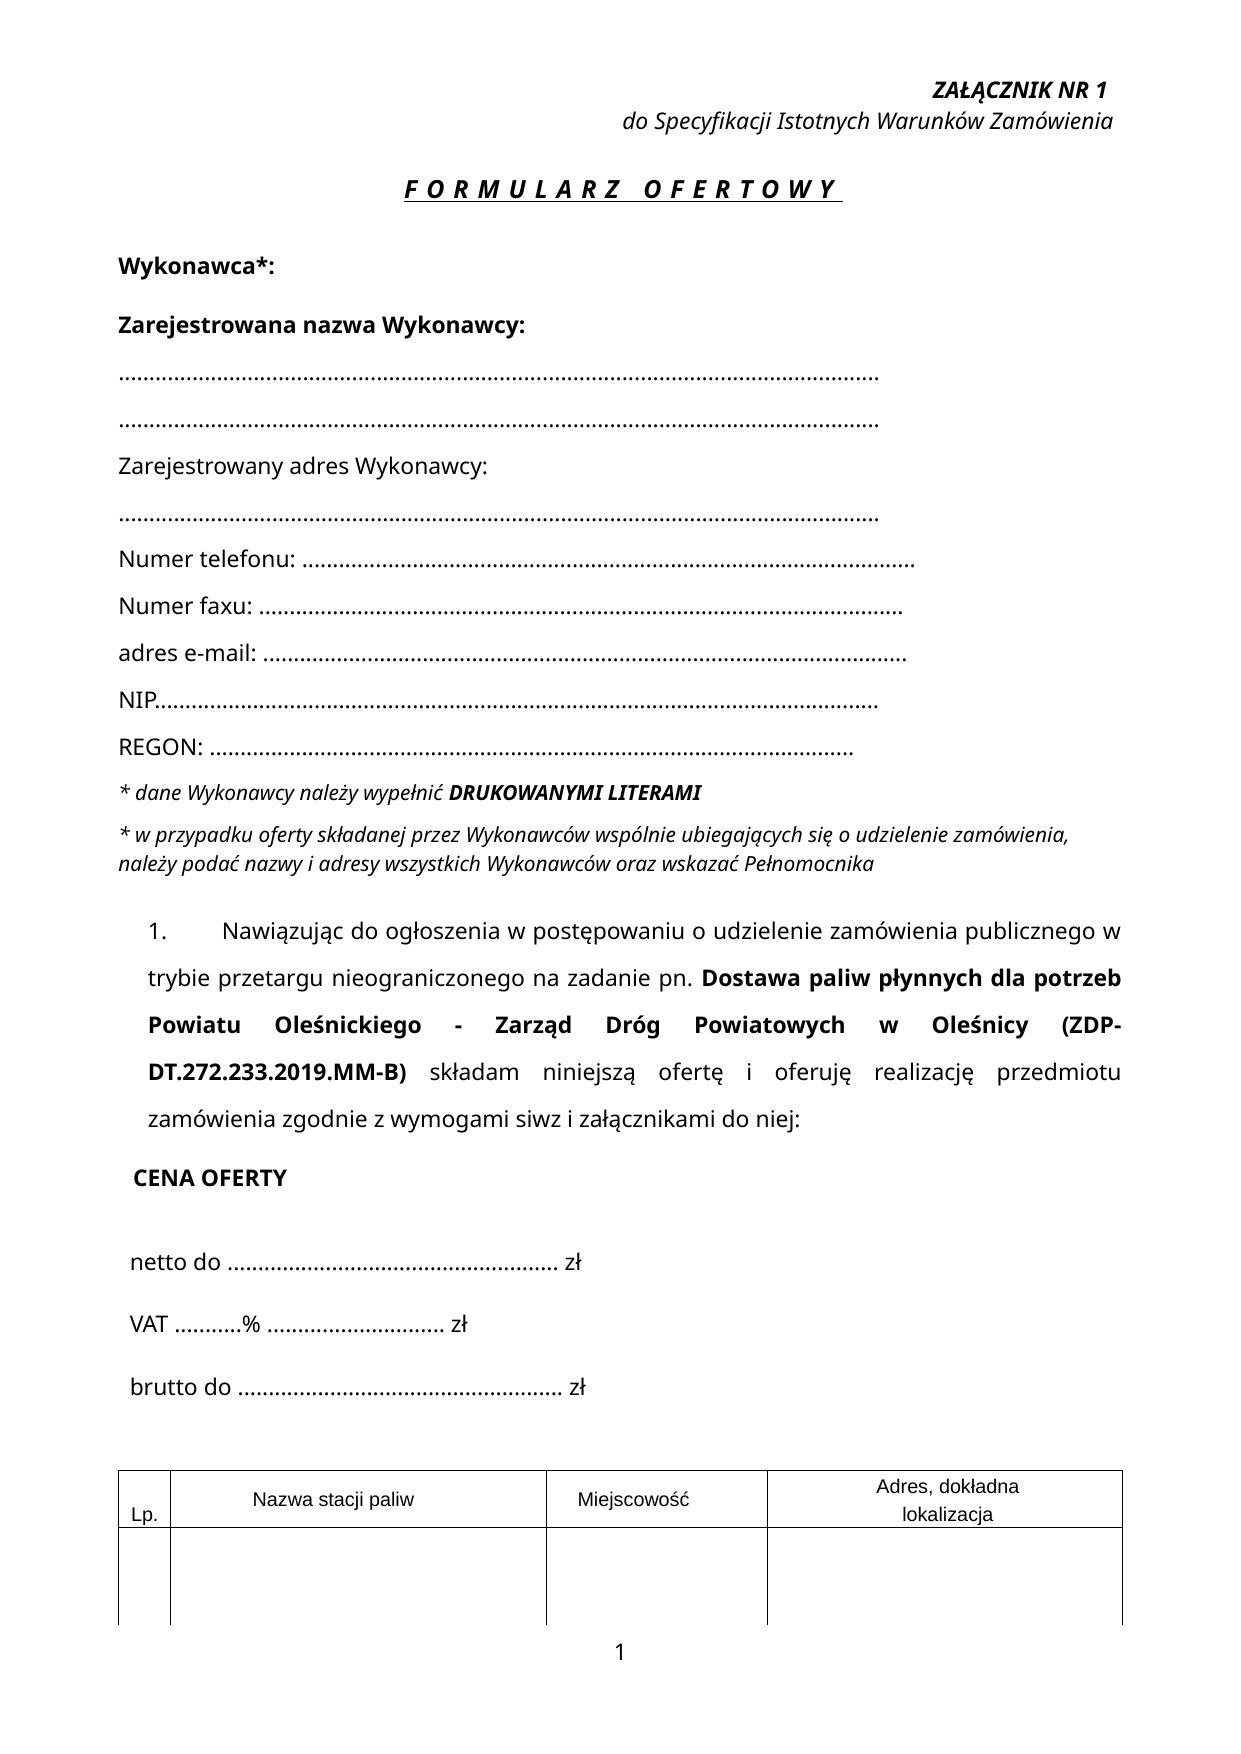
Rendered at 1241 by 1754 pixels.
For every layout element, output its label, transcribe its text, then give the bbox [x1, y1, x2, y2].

table_cell [119, 1553, 170, 1576]
table_cell [171, 1576, 546, 1599]
table_cell [1123, 1470, 1128, 1501]
text Zarejestrowana nazwa Wykonawcy: [118, 309, 1122, 340]
text * dane Wykonawcy należy wypełnić DRUKOWANYMI LITERAMI [118, 778, 1122, 806]
list Nawiązując do ogłoszenia w postępowaniu o udzielenie zamówienia publicznego w trybie przetargu nieograniczonego na zadanie pn. Dostawa paliw płynnych dla potrzeb Powiatu Oleśnickiego - Zarząd Dróg Powiatowych w Oleśnicy (ZDP-DT.272.233.2019.MM-B) składam niniejszą ofertę i oferuję realizację przedmiotu zamówienia zgodnie z wymogami siwz i załącznikami do niej: [148, 915, 1122, 1134]
table_cell [547, 1599, 767, 1625]
table_cell [547, 1553, 767, 1576]
table_cell [171, 1553, 546, 1576]
table_cell [119, 1599, 170, 1625]
text ............................................................................................................................ [118, 356, 1122, 387]
table_cell [768, 1553, 1122, 1576]
text Zarejestrowany adres Wykonawcy: [118, 449, 1122, 481]
table_cell [768, 1528, 1122, 1553]
table_cell [547, 1528, 767, 1553]
text ............................................................................................................................ [118, 496, 1122, 528]
table_cell Adres, dokładna [768, 1471, 1122, 1501]
table_header [626, 1209, 1128, 1470]
table_cell [119, 1471, 170, 1501]
subtitle FORMULARZ OFERTOWY [118, 172, 1122, 206]
table_cell [1123, 1599, 1128, 1625]
text Wykonawca*: [118, 249, 1122, 281]
table_header netto do ...................................................... zł VAT ...........% ............................. zł brutto do ..................................................... zł [124, 1209, 626, 1470]
table_cell [119, 1528, 170, 1553]
text adres e-mail: ......................................................................................................... [118, 637, 1122, 668]
text NIP...................................................................................................................... [118, 684, 1122, 715]
table_cell [171, 1528, 546, 1553]
text CENA OFERTY [133, 1162, 1122, 1193]
text Numer telefonu: .................................................................................................... [118, 543, 1122, 574]
table_header [118, 1209, 124, 1470]
table_cell [119, 1576, 170, 1599]
table_cell [1123, 1576, 1128, 1599]
table_cell Lp. [119, 1501, 170, 1527]
table_cell Miejscowość [547, 1471, 767, 1527]
text * w przypadku oferty składanej przez Wykonawców wspólnie ubiegających się o udzielenie zamówienia, należy podać nazwy i adresy wszystkich Wykonawców oraz wskazać Pełnomocnika [118, 820, 1122, 877]
text REGON: ......................................................................................................... [118, 731, 1122, 762]
table_cell [547, 1576, 767, 1599]
table_cell [768, 1599, 1122, 1625]
text ............................................................................................................................ [118, 403, 1122, 434]
table_cell [768, 1576, 1122, 1599]
text ZAŁĄCZNIK NR 1 do Specyfikacji Istotnych Warunków Zamówienia [118, 74, 1116, 136]
table_cell Nazwa stacji paliw [171, 1471, 546, 1527]
table_cell [171, 1599, 546, 1625]
table_cell [1123, 1501, 1128, 1527]
text Numer faxu: ......................................................................................................... [118, 590, 1122, 621]
table_cell lokalizacja [768, 1501, 1122, 1527]
table_cell [1123, 1553, 1128, 1576]
table_cell [1123, 1527, 1128, 1553]
